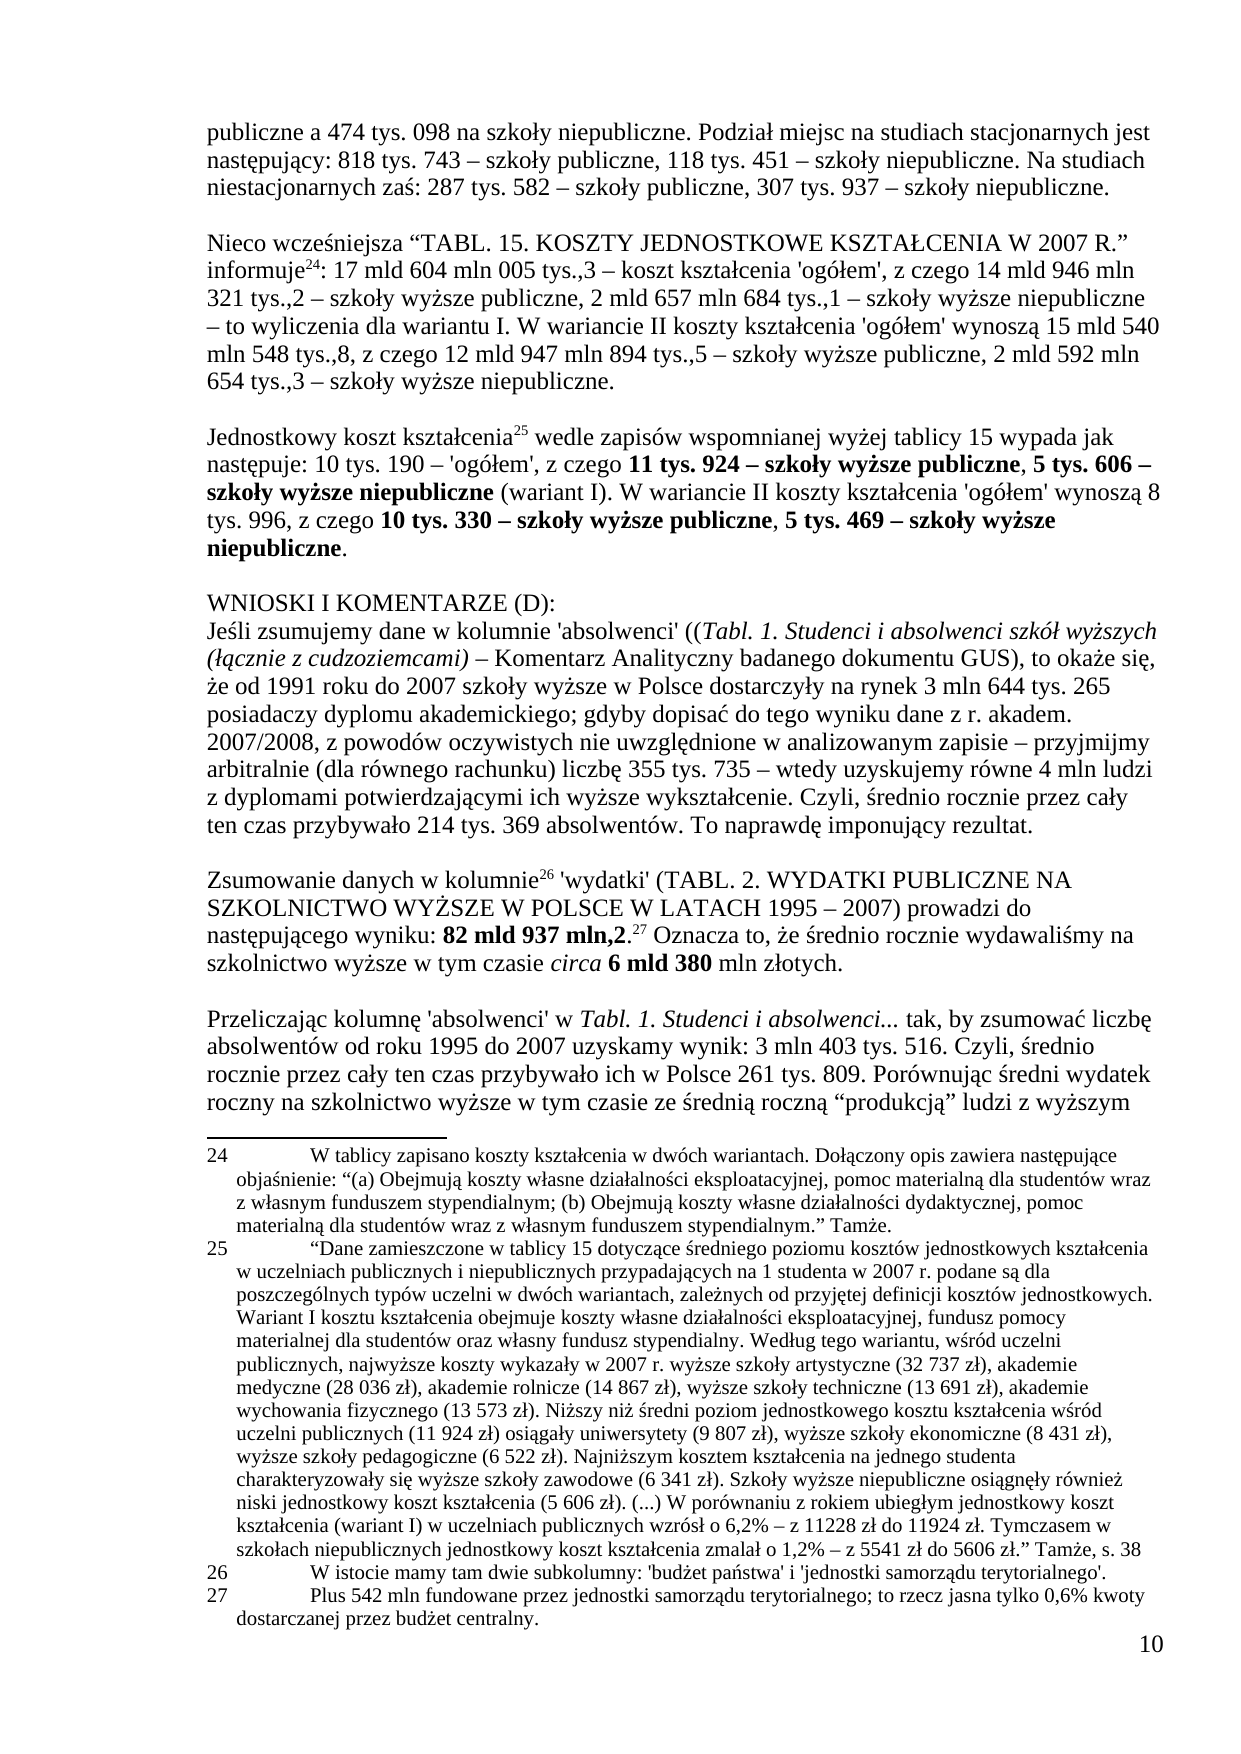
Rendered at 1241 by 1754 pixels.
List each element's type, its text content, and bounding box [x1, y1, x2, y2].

text WNIOSKI I KOMENTARZE (D): [207, 589, 1163, 617]
text W istocie mamy tam dwie subkolumny: 'budżet państwa' i 'jednostki samorządu terytorialnego'. [207, 1561, 1163, 1584]
text Przeliczając kolumnę 'absolwenci' w Tabl. 1. Studenci i absolwenci... tak, by zsumować liczbę absolwentów od roku 1995 do 2007 uzyskamy wynik: 3 mln 403 tys. 516. Czyli, średnio rocznie przez cały ten czas przybywało ich w Polsce 261 tys. 809. Porównując średni wydatek roczny na szkolnictwo wyższe w tym czasie ze średnią roczną “produkcją” ludzi z wyższym [207, 1005, 1163, 1116]
text Plus 542 mln fundowane przez jednostki samorządu terytorialnego; to rzecz jasna tylko 0,6% kwoty dostarczanej przez budżet centralny. [207, 1584, 1163, 1630]
text Nieco wcześniejsza “TABL. 15. KOSZTY JEDNOSTKOWE KSZTAŁCENIA W 2007 R.” informuje: 17 mld 604 mln 005 tys.,3 – koszt kształcenia 'ogółem', z czego 14 mld 946 mln 321 tys.,2 – szkoły wyższe publiczne, 2 mld 657 mln 684 tys.,1 – szkoły wyższe niepubliczne – to wyliczenia dla wariantu I. W wariancie II koszty kształcenia 'ogółem' wynoszą 15 mld 540 mln 548 tys.,8, z czego 12 mld 947 mln 894 tys.,5 – szkoły wyższe publiczne, 2 mld 592 mln 654 tys.,3 – szkoły wyższe niepubliczne. [207, 229, 1163, 395]
text publiczne a 474 tys. 098 na szkoły niepubliczne. Podział miejsc na studiach stacjonarnych jest następujący: 818 tys. 743 – szkoły publiczne, 118 tys. 451 – szkoły niepubliczne. Na studiach niestacjonarnych zaś: 287 tys. 582 – szkoły publiczne, 307 tys. 937 – szkoły niepubliczne. [207, 118, 1163, 201]
text Jednostkowy koszt kształcenia wedle zapisów wspomnianej wyżej tablicy 15 wypada jak następuje: 10 tys. 190 – 'ogółem', z czego 11 tys. 924 – szkoły wyższe publiczne, 5 tys. 606 – szkoły wyższe niepubliczne (wariant I). W wariancie II koszty kształcenia 'ogółem' wynoszą 8 tys. 996, z czego 10 tys. 330 – szkoły wyższe publiczne, 5 tys. 469 – szkoły wyższe niepubliczne. [207, 423, 1163, 561]
text Zsumowanie danych w kolumnie 'wydatki' (TABL. 2. WYDATKI PUBLICZNE NA SZKOLNICTWO WYŻSZE W POLSCE W LATACH 1995 – 2007) prowadzi do następującego wyniku: 82 mld 937 mln,2. Oznacza to, że średnio rocznie wydawaliśmy na szkolnictwo wyższe w tym czasie circa 6 mld 380 mln złotych. [207, 866, 1163, 977]
text “Dane zamieszczone w tablicy 15 dotyczące średniego poziomu kosztów jednostkowych kształcenia w uczelniach publicznych i niepublicznych przypadających na 1 studenta w 2007 r. podane są dla poszczególnych typów uczelni w dwóch wariantach, zależnych od przyjętej definicji kosztów jednostkowych. Wariant I kosztu kształcenia obejmuje koszty własne działalności eksploatacyjnej, fundusz pomocy materialnej dla studentów oraz własny fundusz stypendialny. Według tego wariantu, wśród uczelni publicznych, najwyższe koszty wykazały w 2007 r. wyższe szkoły artystyczne (32 737 zł), akademie medyczne (28 036 zł), akademie rolnicze (14 867 zł), wyższe szkoły techniczne (13 691 zł), akademie wychowania fizycznego (13 573 zł). Niższy niż średni poziom jednostkowego kosztu kształcenia wśród uczelni publicznych (11 924 zł) osiągały uniwersytety (9 807 zł), wyższe szkoły ekonomiczne (8 431 zł), wyższe szkoły pedagogiczne (6 522 zł). Najniższym kosztem kształcenia na jednego studenta charakteryzowały się wyższe szkoły zawodowe (6 341 zł). Szkoły wyższe niepubliczne osiągnęły również niski jednostkowy koszt kształcenia (5 606 zł). (...) W porównaniu z rokiem ubiegłym jednostkowy koszt kształcenia (wariant I) w uczelniach publicznych wzrósł o 6,2% – z 11228 zł do 11924 zł. Tymczasem w szkołach niepublicznych jednostkowy koszt kształcenia zmalał o 1,2% – z 5541 zł do 5606 zł.” Tamże, s. 38 [207, 1237, 1163, 1561]
text Jeśli zsumujemy dane w kolumnie 'absolwenci' ((Tabl. 1. Studenci i absolwenci szkół wyższych (łącznie z cudzoziemcami) – Komentarz Analityczny badanego dokumentu GUS), to okaże się, że od 1991 roku do 2007 szkoły wyższe w Polsce dostarczyły na rynek 3 mln 644 tys. 265 posiadaczy dyplomu akademickiego; gdyby dopisać do tego wyniku dane z r. akadem. 2007/2008, z powodów oczywistych nie uwzględnione w analizowanym zapisie – przyjmijmy arbitralnie (dla równego rachunku) liczbę 355 tys. 735 – wtedy uzyskujemy równe 4 mln ludzi z dyplomami potwierdzającymi ich wyższe wykształcenie. Czyli, średnio rocznie przez cały ten czas przybywało 214 tys. 369 absolwentów. To naprawdę imponujący rezultat. [207, 617, 1163, 838]
text W tablicy zapisano koszty kształcenia w dwóch wariantach. Dołączony opis zawiera następujące objaśnienie: “(a) Obejmują koszty własne działalności eksploatacyjnej, pomoc materialną dla studentów wraz z własnym funduszem stypendialnym; (b) Obejmują koszty własne działalności dydaktycznej, pomoc materialną dla studentów wraz z własnym funduszem stypendialnym.” Tamże. [207, 1144, 1163, 1237]
